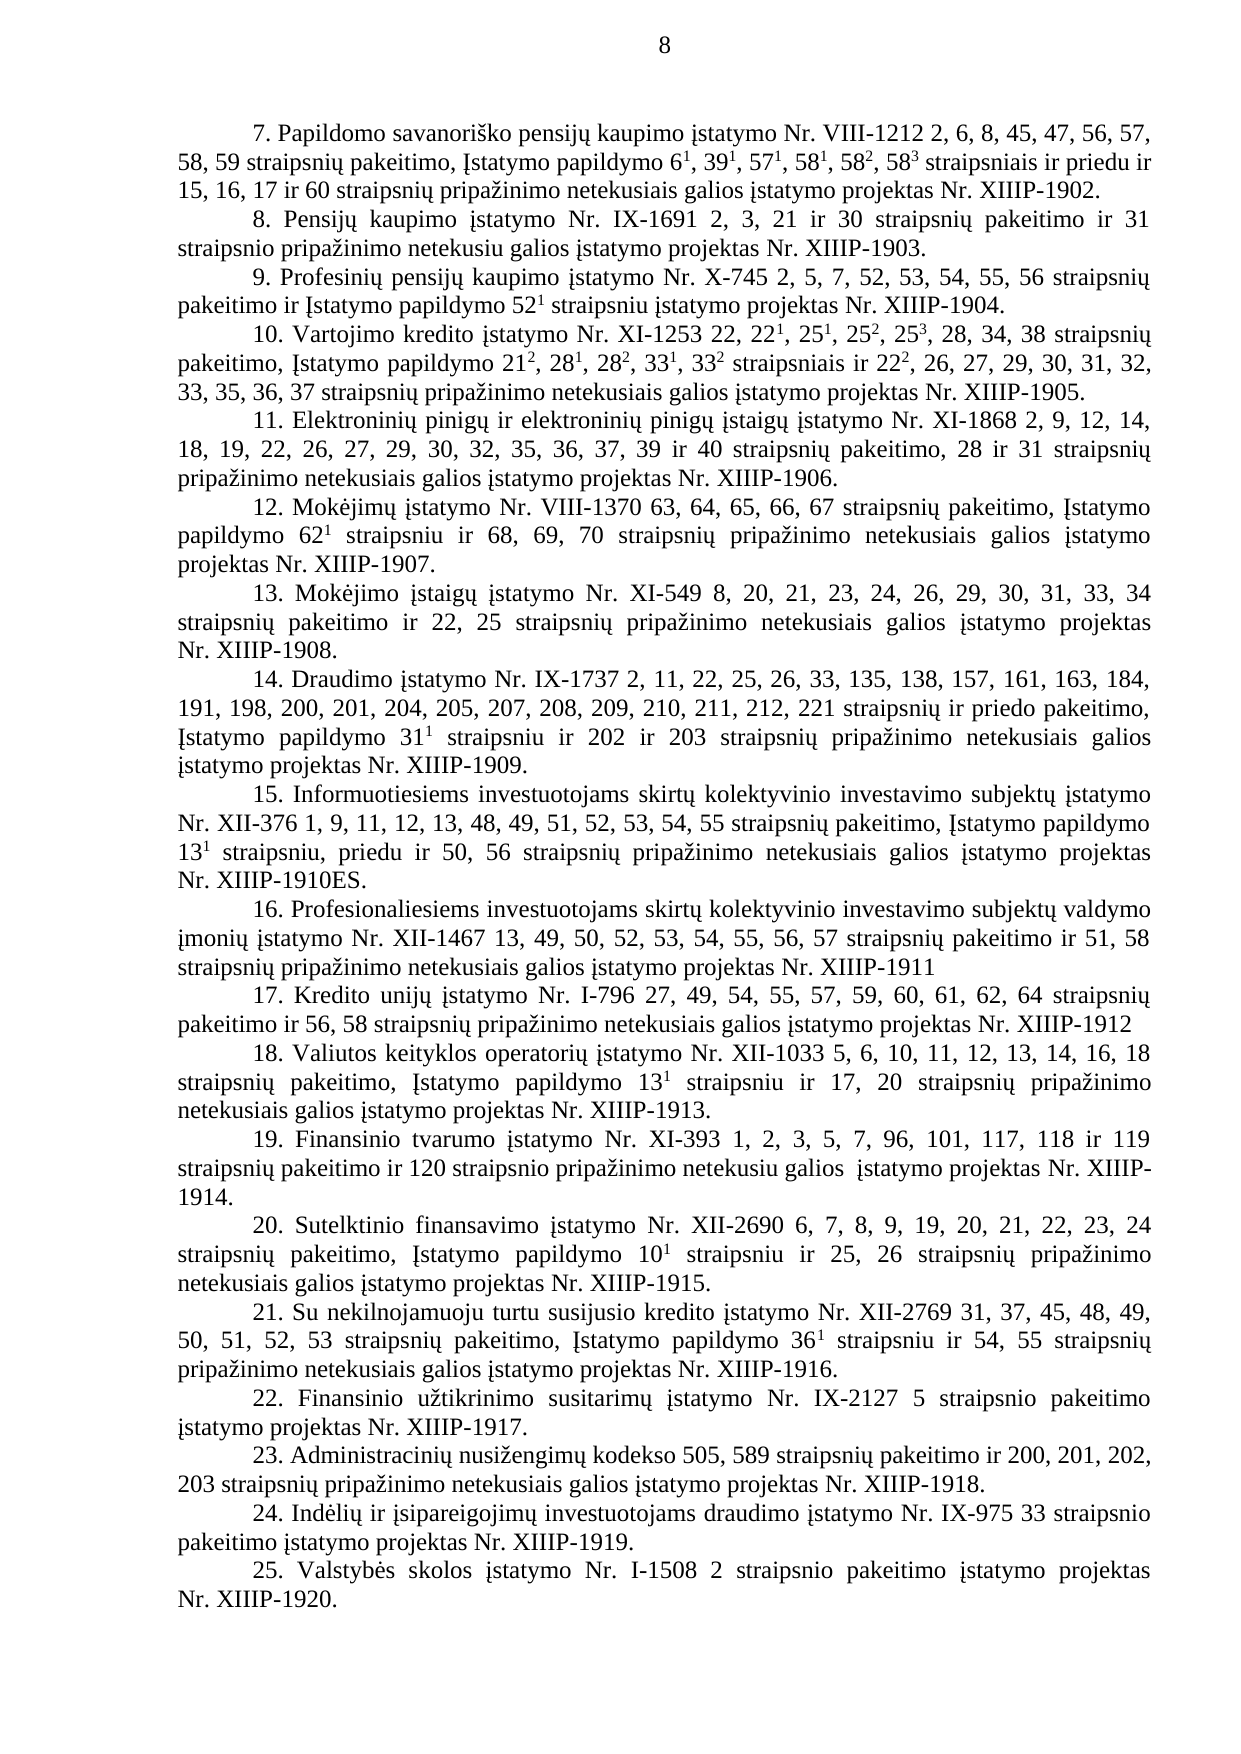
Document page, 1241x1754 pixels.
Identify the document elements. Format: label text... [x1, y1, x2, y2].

text 24. Indėlių ir įsipareigojimų investuotojams draudimo įstatymo Nr. IX-975 33 straipsnio pakeitimo įstatymo projektas Nr. XIIIP-1919. [177, 1498, 1152, 1556]
text 19. Finansinio tvarumo įstatymo Nr. XI-393 1, 2, 3, 5, 7, 96, 101, 117, 118 ir 119 straipsnių pakeitimo ir 120 straipsnio pripažinimo netekusiu galios įstatymo projektas Nr. XIIIP-1914. [177, 1124, 1152, 1211]
text 14. Draudimo įstatymo Nr. IX-1737 2, 11, 22, 25, 26, 33, 135, 138, 157, 161, 163, 184, 191, 198, 200, 201, 204, 205, 207, 208, 209, 210, 211, 212, 221 straipsnių ir priedo pakeitimo, Įstatymo papildymo 311 straipsniu ir 202 ir 203 straipsnių pripažinimo netekusiais galios įstatymo projektas Nr. XIIIP-1909. [177, 664, 1152, 779]
text 8. Pensijų kaupimo įstatymo Nr. IX-1691 2, 3, 21 ir 30 straipsnių pakeitimo ir 31 straipsnio pripažinimo netekusiu galios įstatymo projektas Nr. XIIIP-1903. [177, 204, 1152, 262]
text 9. Profesinių pensijų kaupimo įstatymo Nr. X-745 2, 5, 7, 52, 53, 54, 55, 56 straipsnių pakeitimo ir Įstatymo papildymo 521 straipsniu įstatymo projektas Nr. XIIIP-1904. [177, 262, 1152, 319]
text 23. Administracinių nusižengimų kodekso 505, 589 straipsnių pakeitimo ir 200, 201, 202, 203 straipsnių pripažinimo netekusiais galios įstatymo projektas Nr. XIIIP-1918. [177, 1441, 1152, 1498]
text 12. Mokėjimų įstatymo Nr. VIII-1370 63, 64, 65, 66, 67 straipsnių pakeitimo, Įstatymo papildymo 621 straipsniu ir 68, 69, 70 straipsnių pripažinimo netekusiais galios įstatymo projektas Nr. XIIIP-1907. [177, 492, 1152, 578]
text 15. Informuotiesiems investuotojams skirtų kolektyvinio investavimo subjektų įstatymo Nr. XII-376 1, 9, 11, 12, 13, 48, 49, 51, 52, 53, 54, 55 straipsnių pakeitimo, Įstatymo papildymo 131 straipsniu, priedu ir 50, 56 straipsnių pripažinimo netekusiais galios įstatymo projektas Nr. XIIIP-1910ES. [177, 779, 1152, 894]
text 13. Mokėjimo įstaigų įstatymo Nr. XI-549 8, 20, 21, 23, 24, 26, 29, 30, 31, 33, 34 straipsnių pakeitimo ir 22, 25 straipsnių pripažinimo netekusiais galios įstatymo projektas Nr. XIIIP-1908. [177, 578, 1152, 664]
text 20. Sutelktinio finansavimo įstatymo Nr. XII-2690 6, 7, 8, 9, 19, 20, 21, 22, 23, 24 straipsnių pakeitimo, Įstatymo papildymo 101 straipsniu ir 25, 26 straipsnių pripažinimo netekusiais galios įstatymo projektas Nr. XIIIP-1915. [177, 1211, 1152, 1297]
text 17. Kredito unijų įstatymo Nr. I-796 27, 49, 54, 55, 57, 59, 60, 61, 62, 64 straipsnių pakeitimo ir 56, 58 straipsnių pripažinimo netekusiais galios įstatymo projektas Nr. XIIIP-1912 [177, 981, 1152, 1038]
text 11. Elektroninių pinigų ir elektroninių pinigų įstaigų įstatymo Nr. XI-1868 2, 9, 12, 14, 18, 19, 22, 26, 27, 29, 30, 32, 35, 36, 37, 39 ir 40 straipsnių pakeitimo, 28 ir 31 straipsnių pripažinimo netekusiais galios įstatymo projektas Nr. XIIIP-1906. [177, 406, 1152, 492]
text 16. Profesionaliesiems investuotojams skirtų kolektyvinio investavimo subjektų valdymo įmonių įstatymo Nr. XII-1467 13, 49, 50, 52, 53, 54, 55, 56, 57 straipsnių pakeitimo ir 51, 58 straipsnių pripažinimo netekusiais galios įstatymo projektas Nr. XIIIP-1911 [177, 894, 1152, 981]
text 7. Papildomo savanoriško pensijų kaupimo įstatymo Nr. VIII-1212 2, 6, 8, 45, 47, 56, 57, 58, 59 straipsnių pakeitimo, Įstatymo papildymo 61, 391, 571, 581, 582, 583 straipsniais ir priedu ir 15, 16, 17 ir 60 straipsnių pripažinimo netekusiais galios įstatymo projektas Nr. XIIIP-1902. [177, 118, 1152, 204]
text 21. Su nekilnojamuoju turtu susijusio kredito įstatymo Nr. XII-2769 31, 37, 45, 48, 49, 50, 51, 52, 53 straipsnių pakeitimo, Įstatymo papildymo 361 straipsniu ir 54, 55 straipsnių pripažinimo netekusiais galios įstatymo projektas Nr. XIIIP-1916. [177, 1297, 1152, 1383]
text 10. Vartojimo kredito įstatymo Nr. XI-1253 22, 221, 251, 252, 253, 28, 34, 38 straipsnių pakeitimo, Įstatymo papildymo 212, 281, 282, 331, 332 straipsniais ir 222, 26, 27, 29, 30, 31, 32, 33, 35, 36, 37 straipsnių pripažinimo netekusiais galios įstatymo projektas Nr. XIIIP-1905. [177, 319, 1152, 406]
text 22. Finansinio užtikrinimo susitarimų įstatymo Nr. IX-2127 5 straipsnio pakeitimo įstatymo projektas Nr. XIIIP-1917. [177, 1383, 1152, 1441]
text 25. Valstybės skolos įstatymo Nr. I-1508 2 straipsnio pakeitimo įstatymo projektas Nr. XIIIP-1920. [177, 1556, 1152, 1613]
text 18. Valiutos keityklos operatorių įstatymo Nr. XII-1033 5, 6, 10, 11, 12, 13, 14, 16, 18 straipsnių pakeitimo, Įstatymo papildymo 131 straipsniu ir 17, 20 straipsnių pripažinimo netekusiais galios įstatymo projektas Nr. XIIIP-1913. [177, 1038, 1152, 1124]
